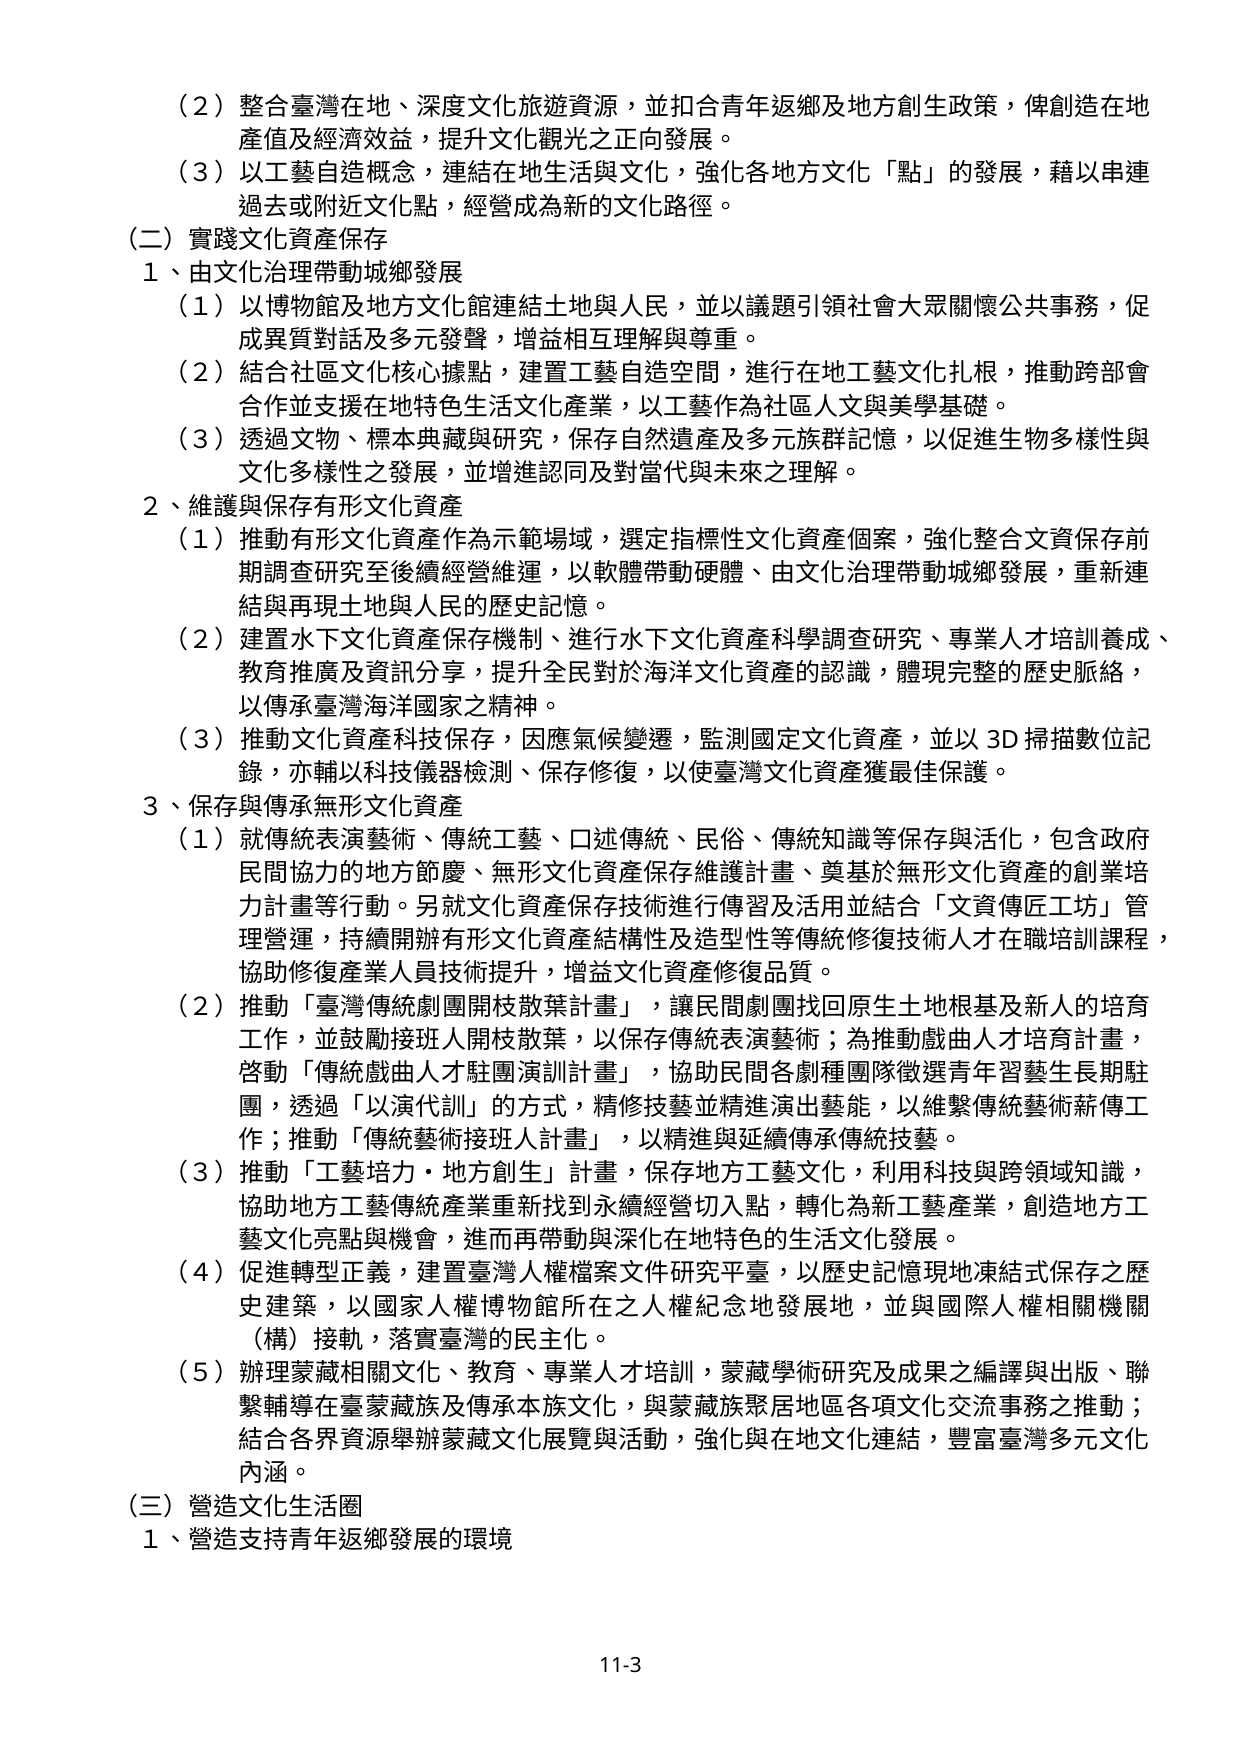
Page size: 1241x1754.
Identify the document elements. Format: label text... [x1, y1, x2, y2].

text （１）以博物館及地方文化館連結土地與人民，並以議題引領社會大眾關懷公共事務，促成異質對話及多元發聲，增益相互理解與尊重。 [163, 288, 1152, 355]
text （４）促進轉型正義，建置臺灣人權檔案文件研究平臺，以歷史記憶現地凍結式保存之歷史建築，以國家人權博物館所在之人權紀念地發展地，並與國際人權相關機關（構）接軌，落實臺灣的民主化。 [163, 1255, 1152, 1355]
text （２）建置水下文化資產保存機制、進行水下文化資產科學調查研究、專業人才培訓養成、教育推廣及資訊分享，提升全民對於海洋文化資產的認識，體現完整的歷史脈絡，以傳承臺灣海洋國家之精神。 [163, 622, 1152, 722]
text （５）辦理蒙藏相關文化、教育、專業人才培訓，蒙藏學術研究及成果之編譯與出版、聯繫輔導在臺蒙藏族及傳承本族文化，與蒙藏族聚居地區各項文化交流事務之推動；結合各界資源舉辦蒙藏文化展覽與活動，強化與在地文化連結，豐富臺灣多元文化內涵。 [163, 1355, 1152, 1488]
text （３）推動文化資產科技保存，因應氣候變遷，監測國定文化資產，並以3D掃描數位記錄，亦輔以科技儀器檢測、保存修復，以使臺灣文化資產獲最佳保護。 [163, 722, 1152, 788]
text ２、維護與保存有形文化資產 [138, 488, 1152, 522]
text （２）推動「臺灣傳統劇團開枝散葉計畫」，讓民間劇團找回原生土地根基及新人的培育工作，並鼓勵接班人開枝散葉，以保存傳統表演藝術；為推動戲曲人才培育計畫，啓動「傳統戲曲人才駐團演訓計畫」，協助民間各劇種團隊徵選青年習藝生長期駐團，透過「以演代訓」的方式，精修技藝並精進演出藝能，以維繫傳統藝術薪傳工作；推動「傳統藝術接班人計畫」，以精進與延續傳承傳統技藝。 [163, 988, 1152, 1155]
text （３）以工藝自造概念，連結在地生活與文化，強化各地方文化「點」的發展，藉以串連過去或附近文化點，經營成為新的文化路徑。 [163, 155, 1152, 222]
text １、營造支持青年返鄉發展的環境 [138, 1522, 1152, 1555]
text （３）透過文物、標本典藏與研究，保存自然遺產及多元族群記憶，以促進生物多樣性與文化多樣性之發展，並增進認同及對當代與未來之理解。 [163, 422, 1152, 488]
text （１）就傳統表演藝術、傳統工藝、口述傳統、民俗、傳統知識等保存與活化，包含政府民間協力的地方節慶、無形文化資產保存維護計畫、奠基於無形文化資產的創業培力計畫等行動。另就文化資產保存技術進行傳習及活用並結合「文資傳匠工坊」管理營運，持續開辦有形文化資產結構性及造型性等傳統修復技術人才在職培訓課程，協助修復產業人員技術提升，增益文化資產修復品質。 [163, 822, 1152, 988]
text （３）推動「工藝培力‧地方創生」計畫，保存地方工藝文化，利用科技與跨領域知識，協助地方工藝傳統產業重新找到永續經營切入點，轉化為新工藝產業，創造地方工藝文化亮點與機會，進而再帶動與深化在地特色的生活文化發展。 [163, 1155, 1152, 1255]
text （２）結合社區文化核心據點，建置工藝自造空間，進行在地工藝文化扎根，推動跨部會合作並支援在地特色生活文化產業，以工藝作為社區人文與美學基礎。 [163, 355, 1152, 422]
text （２）整合臺灣在地、深度文化旅遊資源，並扣合青年返鄉及地方創生政策，俾創造在地產值及經濟效益，提升文化觀光之正向發展。 [163, 88, 1152, 155]
text ３、保存與傳承無形文化資產 [138, 788, 1152, 822]
text １、由文化治理帶動城鄉發展 [138, 255, 1152, 288]
text （二）實踐文化資產保存 [113, 222, 1152, 255]
text （１）推動有形文化資產作為示範場域，選定指標性文化資產個案，強化整合文資保存前期調查研究至後續經營維運，以軟體帶動硬體、由文化治理帶動城鄉發展，重新連結與再現土地與人民的歷史記憶。 [163, 522, 1152, 622]
text （三）營造文化生活圈 [113, 1488, 1152, 1522]
